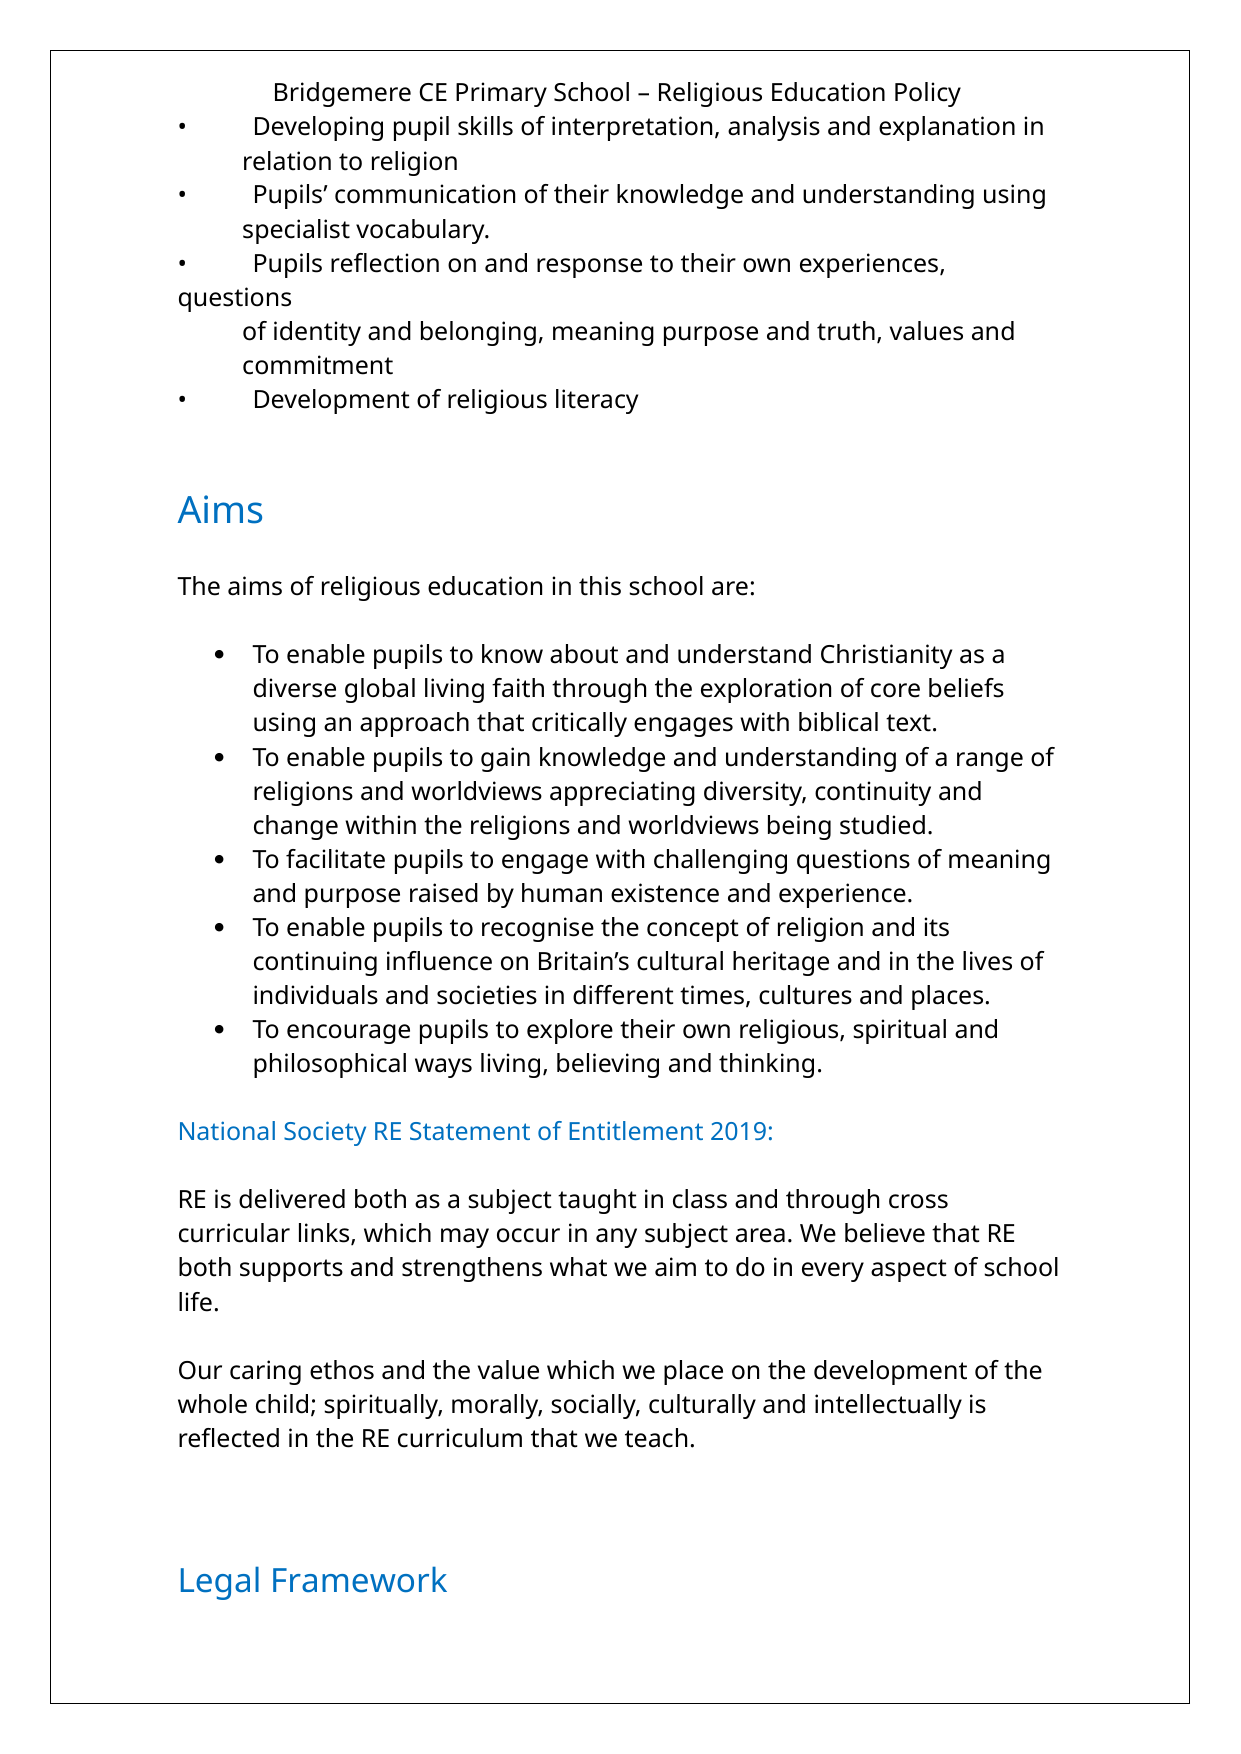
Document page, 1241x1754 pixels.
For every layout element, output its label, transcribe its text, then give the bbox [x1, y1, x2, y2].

text The aims of religious education in this school are: [177, 569, 1063, 603]
list To enable pupils to gain knowledge and understanding of a range of religions and worldviews appreciating diversity, continuity and change within the religions and worldviews being studied. [215, 739, 1063, 841]
text relation to religion [177, 143, 1063, 177]
list To facilitate pupils to engage with challenging questions of meaning and purpose raised by human existence and experience. [215, 841, 1063, 909]
text commitment [177, 347, 1063, 382]
list To encourage pupils to explore their own religious, spiritual and philosophical ways living, believing and thinking. [215, 1012, 1063, 1080]
text National Society RE Statement of Entitlement 2019: [177, 1114, 1063, 1148]
text of identity and belonging, meaning purpose and truth, values and [177, 313, 1063, 347]
text • Pupils’ communication of their knowledge and understanding using [177, 177, 1063, 211]
text • Development of religious literacy [177, 382, 1063, 416]
list To enable pupils to know about and understand Christianity as a diverse global living faith through the exploration of core beliefs using an approach that critically engages with biblical text. [215, 637, 1063, 739]
list To enable pupils to recognise the concept of religion and its continuing influence on Britain’s cultural heritage and in the lives of individuals and societies in different times, cultures and places. [215, 909, 1063, 1012]
text • Pupils reflection on and response to their own experiences, questions [177, 245, 1063, 313]
text Aims [177, 484, 1063, 535]
text RE is delivered both as a subject taught in class and through cross curricular links, which may occur in any subject area. We believe that RE both supports and strengthens what we aim to do in every aspect of school life. [177, 1182, 1063, 1318]
text Legal Framework [177, 1557, 1063, 1602]
text specialist vocabulary. [177, 211, 1063, 245]
text • Developing pupil skills of interpretation, analysis and explanation in [177, 109, 1063, 143]
text Our caring ethos and the value which we place on the development of the whole child; spiritually, morally, socially, culturally and intellectually is reflected in the RE curriculum that we teach. [177, 1352, 1063, 1454]
